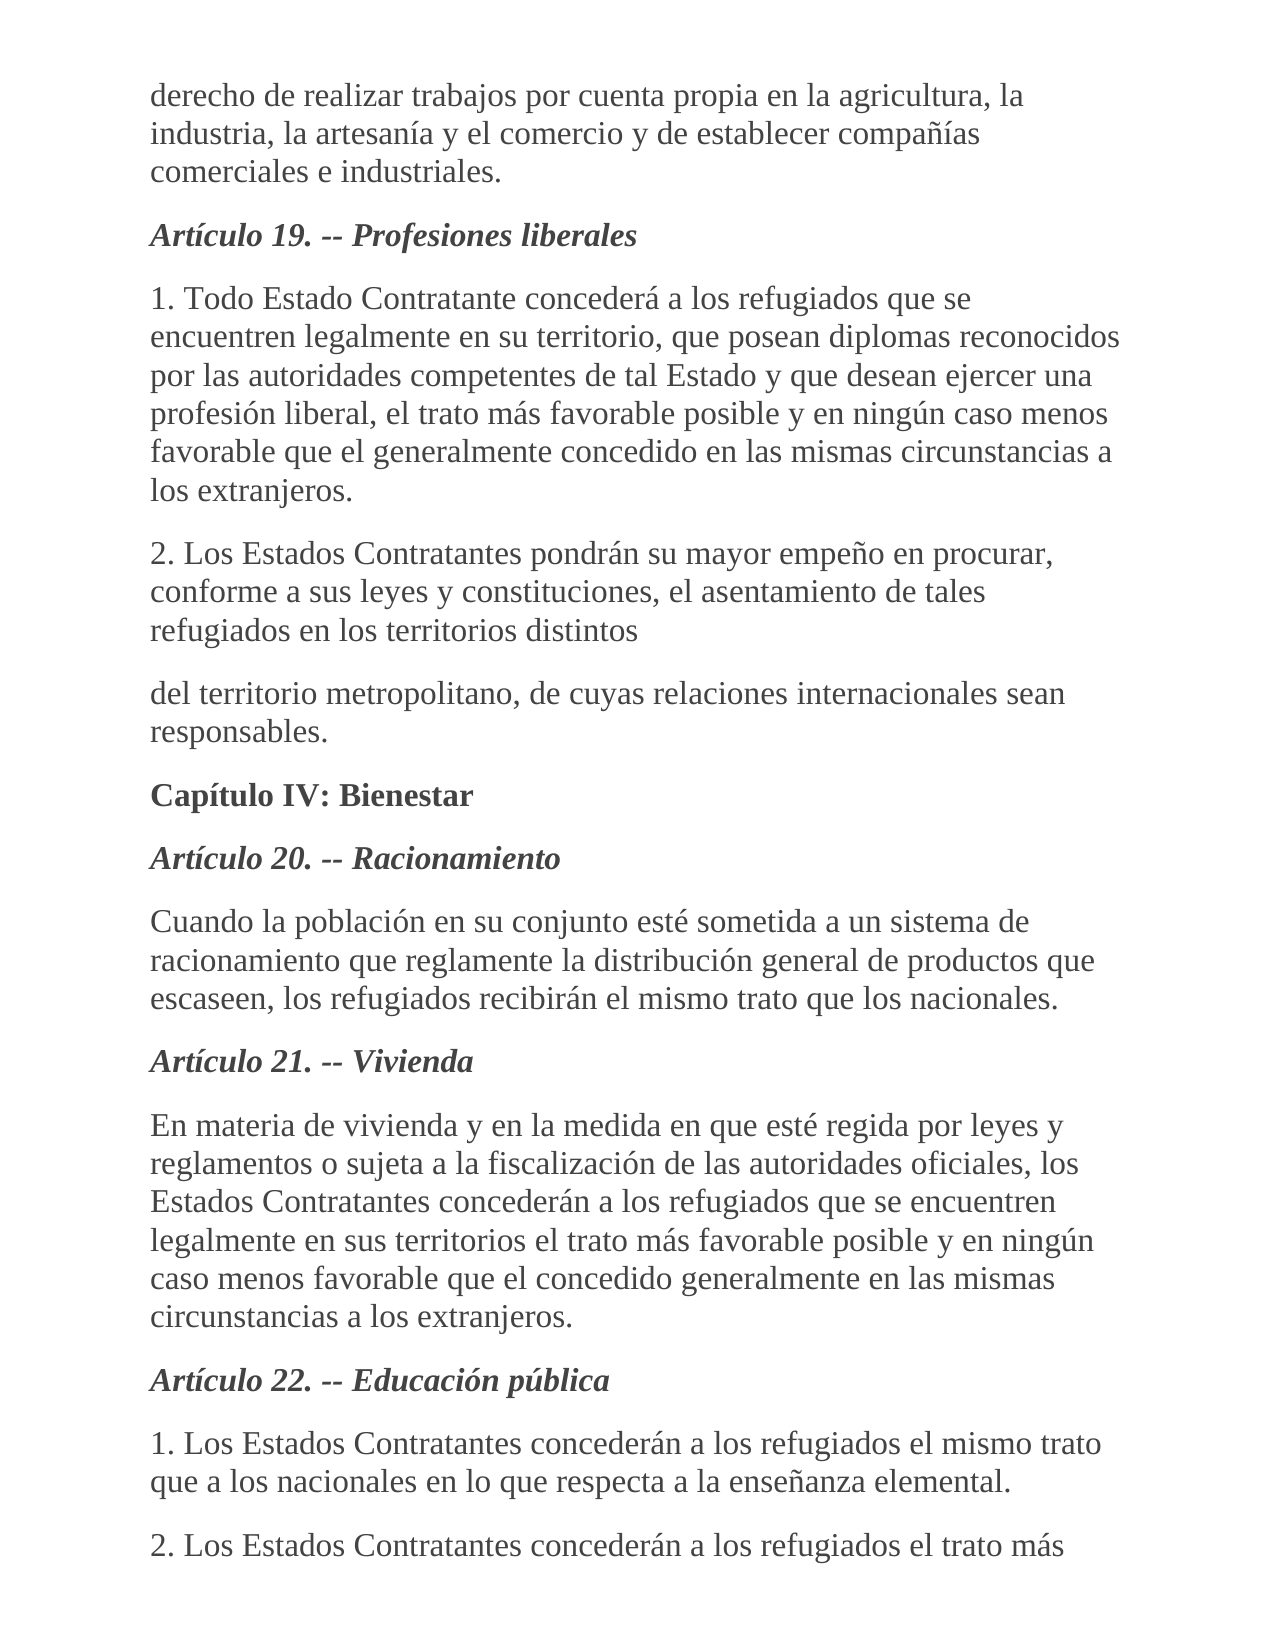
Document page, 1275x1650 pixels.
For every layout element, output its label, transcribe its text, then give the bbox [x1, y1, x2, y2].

text 1. Los Estados Contratantes concederán a los refugiados el mismo trato que a los nacionales en lo que respecta a la enseñanza elemental. [150, 1423, 1125, 1500]
text Artículo 21. -- Vivienda [150, 1042, 1125, 1080]
text Artículo 22. -- Educación pública [150, 1360, 1125, 1398]
text Cuando la población en su conjunto esté sometida a un sistema de racionamiento que reglamente la distribución general de productos que escaseen, los refugiados recibirán el mismo trato que los nacionales. [150, 902, 1125, 1017]
text del territorio metropolitano, de cuyas relaciones internacionales sean responsables. [150, 673, 1125, 750]
text 2. Los Estados Contratantes concederán a los refugiados el trato más [150, 1525, 1125, 1563]
text Artículo 19. -- Profesiones liberales [150, 215, 1125, 253]
text Artículo 20. -- Racionamiento [150, 838, 1125, 877]
text derecho de realizar trabajos por cuenta propia en la agricultura, la industria, la artesanía y el comercio y de establecer compañías comerciales e industriales. [150, 75, 1125, 190]
text En materia de vivienda y en la medida en que esté regida por leyes y reglamentos o sujeta a la fiscalización de las autoridades oficiales, los Estados Contratantes concederán a los refugiados que se encuentren legalmente en sus territorios el trato más favorable posible y en ningún caso menos favorable que el concedido generalmente en las mismas circunstancias a los extranjeros. [150, 1105, 1125, 1335]
text 2. Los Estados Contratantes pondrán su mayor empeño en procurar, conforme a sus leyes y constituciones, el asentamiento de tales refugiados en los territorios distintos [150, 533, 1125, 648]
text Capítulo IV: Bienestar [150, 775, 1125, 813]
text 1. Todo Estado Contratante concederá a los refugiados que se encuentren legalmente en su territorio, que posean diplomas reconocidos por las autoridades competentes de tal Estado y que desean ejercer una profesión liberal, el trato más favorable posible y en ningún caso menos favorable que el generalmente concedido en las mismas circunstancias a los extranjeros. [150, 278, 1125, 508]
